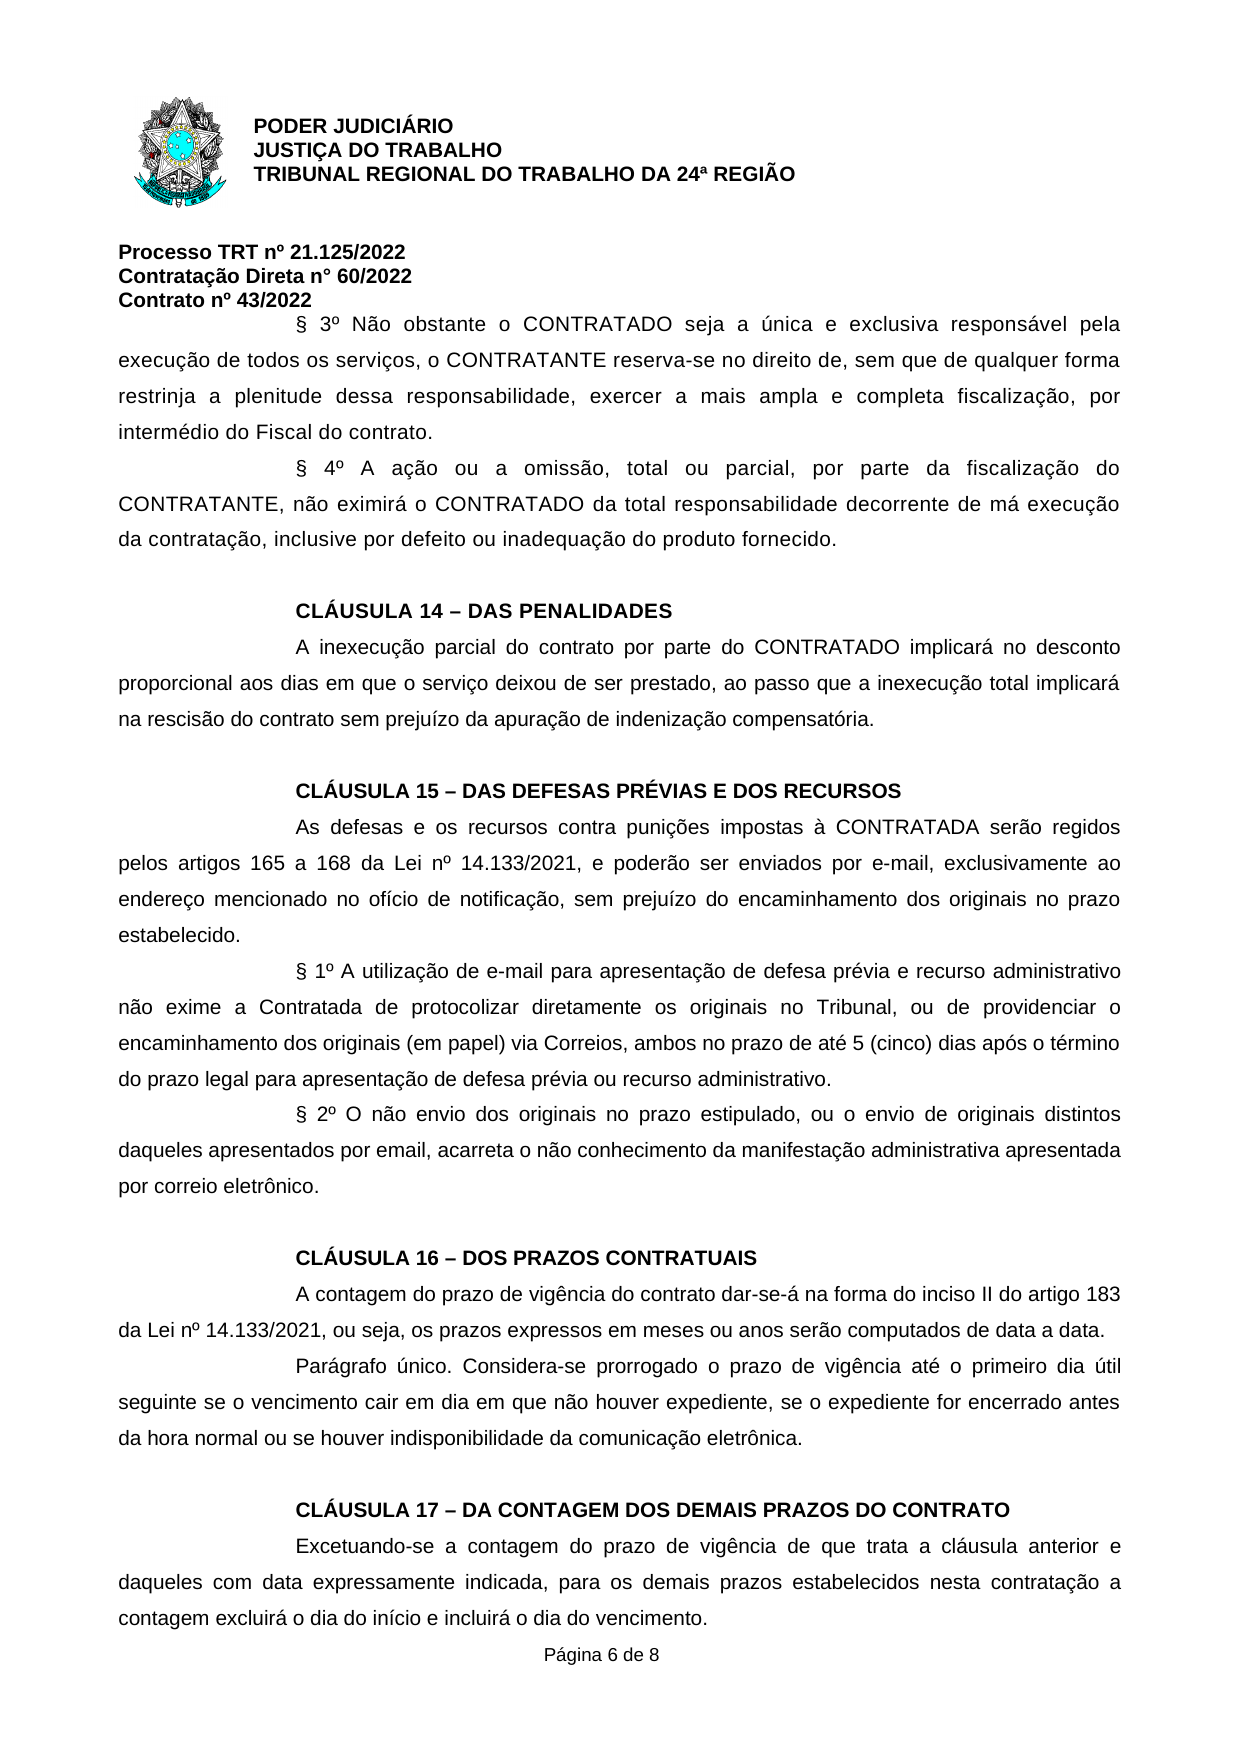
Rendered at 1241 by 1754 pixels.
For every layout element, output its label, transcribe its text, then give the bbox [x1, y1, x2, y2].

text Parágrafo único. Considera-se prorrogado o prazo de vigência até o primeiro dia útil seguinte se o vencimento cair em dia em que não houver expediente, se o expediente for encerrado antes da hora normal ou se houver indisponibilidade da comunicação eletrônica. [118, 1354, 1122, 1450]
text CLÁUSULA 15 – DAS DEFESAS PRÉVIAS E DOS RECURSOS [118, 779, 1122, 803]
text § 1º A utilização de e-mail para apresentação de defesa prévia e recurso administrativo não exime a Contratada de protocolizar diretamente os originais no Tribunal, ou de providenciar o encaminhamento dos originais (em papel) via Correios, ambos no prazo de até 5 (cinco) dias após o término do prazo legal para apresentação de defesa prévia ou recurso administrativo. [118, 958, 1122, 1090]
text A inexecução parcial do contrato por parte do CONTRATADO implicará no desconto proporcional aos dias em que o serviço deixou de ser prestado, ao passo que a inexecução total implicará na rescisão do contrato sem prejuízo da apuração de indenização compensatória. [118, 635, 1122, 731]
text As defesas e os recursos contra punições impostas à CONTRATADA serão regidos pelos artigos 165 a 168 da Lei nº 14.133/2021, e poderão ser enviados por e-mail, exclusivamente ao endereço mencionado no ofício de notificação, sem prejuízo do encaminhamento dos originais no prazo estabelecido. [118, 815, 1122, 947]
text CLÁUSULA 16 – DOS PRAZOS CONTRATUAIS [118, 1246, 1122, 1270]
text Excetuando-se a contagem do prazo de vigência de que trata a cláusula anterior e daqueles com data expressamente indicada, para os demais prazos estabelecidos nesta contratação a contagem excluirá o dia do início e incluirá o dia do vencimento. [118, 1533, 1122, 1629]
text § 2º O não envio dos originais no prazo estipulado, ou o envio de originais distintos daqueles apresentados por email, acarreta o não conhecimento da manifestação administrativa apresentada por correio eletrônico. [118, 1102, 1122, 1198]
text A contagem do prazo de vigência do contrato dar-se-á na forma do inciso II do artigo 183 da Lei nº 14.133/2021, ou seja, os prazos expressos em meses ou anos serão computados de data a data. [118, 1282, 1122, 1342]
picture [133, 96, 228, 208]
text § 3º Não obstante o CONTRATADO seja a única e exclusiva responsável pela execução de todos os serviços, o CONTRATANTE reserva-se no direito de, sem que de qualquer forma restrinja a plenitude dessa responsabilidade, exercer a mais ampla e completa fiscalização, por intermédio do Fiscal do contrato. [118, 312, 1122, 443]
text CLÁUSULA 17 – DA CONTAGEM DOS DEMAIS PRAZOS DO CONTRATO [118, 1498, 1122, 1522]
text CLÁUSULA 14 – DAS PENALIDADES [118, 599, 1119, 623]
text § 4º A ação ou a omissão, total ou parcial, por parte da fiscalização do CONTRATANTE, não eximirá o CONTRATADO da total responsabilidade decorrente de má execução da contratação, inclusive por defeito ou inadequação do produto fornecido. [118, 455, 1122, 551]
